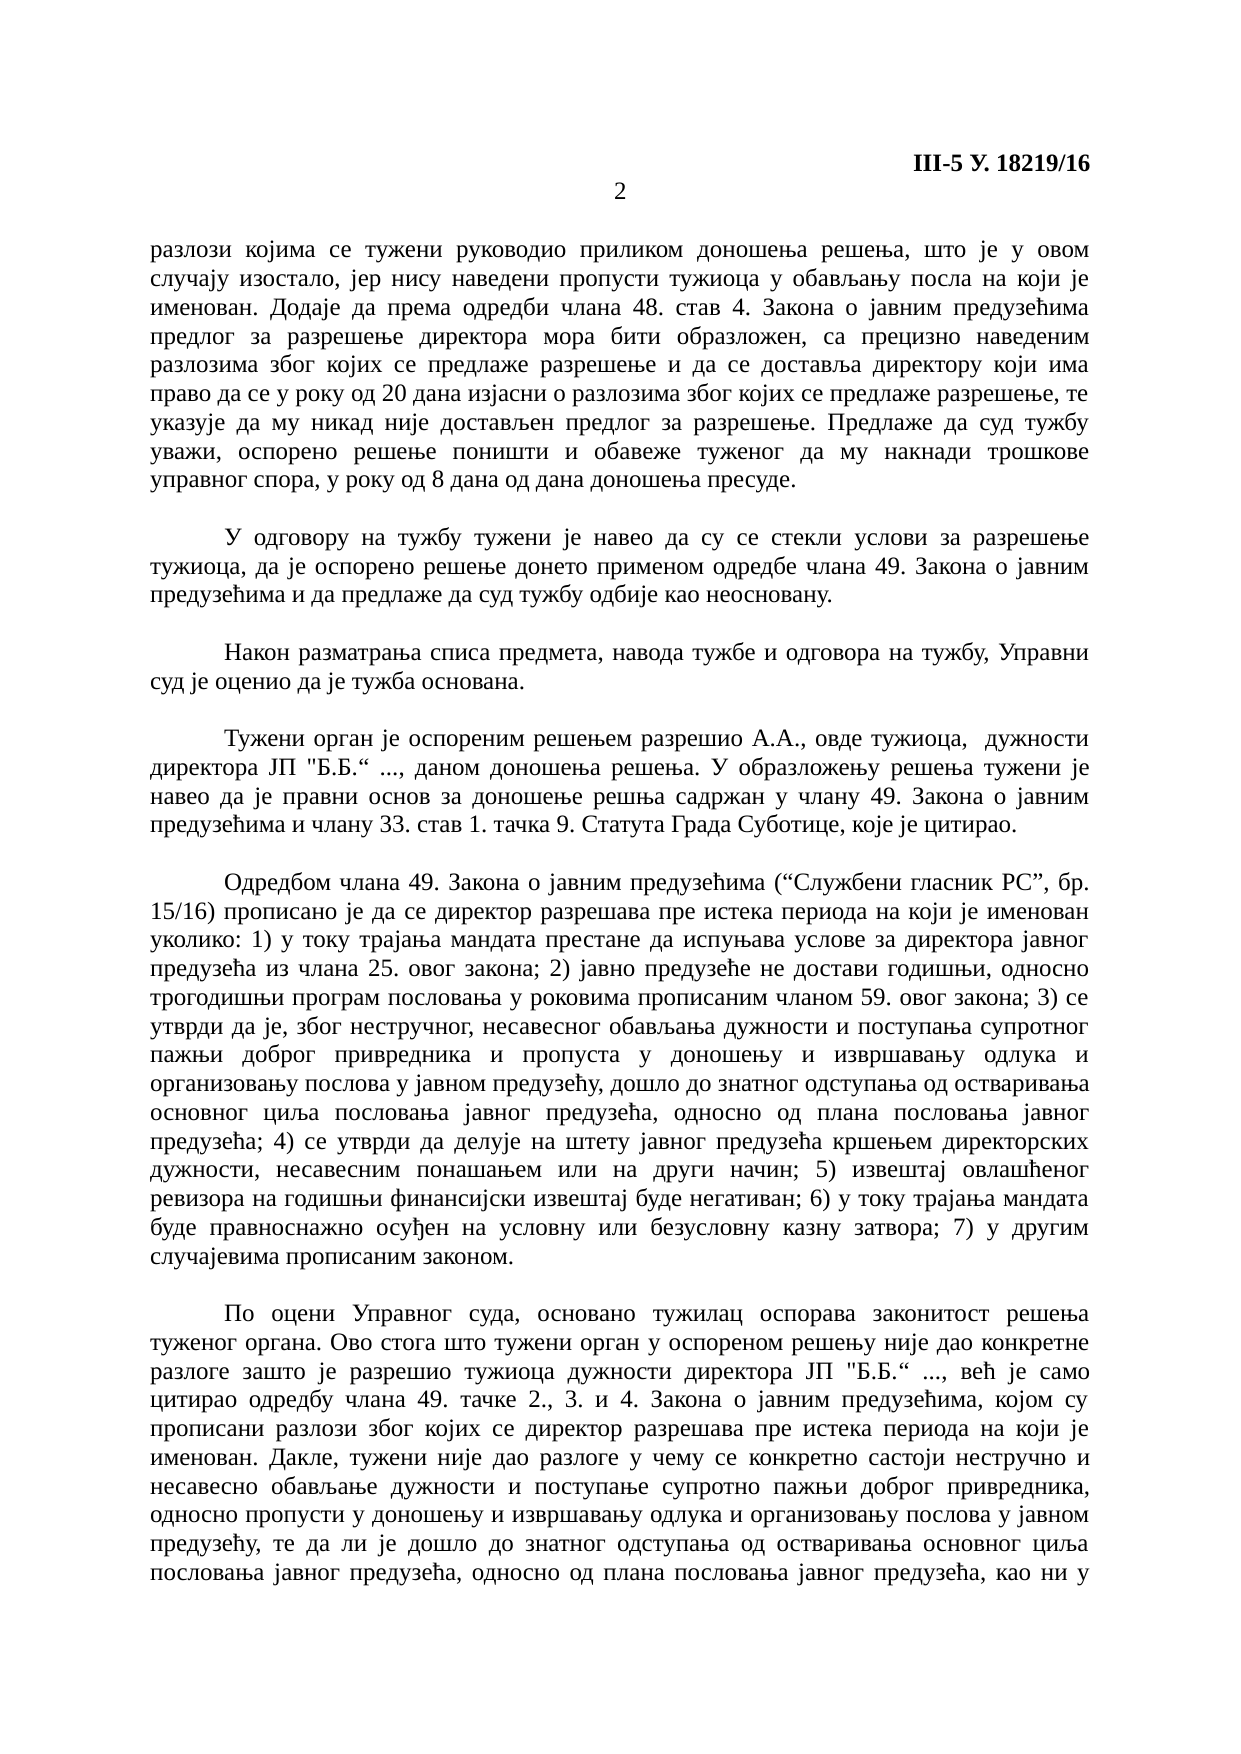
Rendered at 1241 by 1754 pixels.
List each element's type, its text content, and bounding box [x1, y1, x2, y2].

text По оцени Управног суда, основано тужилац оспорава законитост решења туженог органа. Ово стога што тужени орган у оспореном решењу није дао конкретне разлоге зашто је разрешио тужиоца дужности директора ЈП "Б.Б.“ ..., већ је само цитирао одредбу члана 49. тачке 2., 3. и 4. Закона о јавним предузећима, којом су прописани разлози због којих се директор разрешава пре истека периода на који је именован. Дакле, тужени није дао разлоге у чему се конкретно састоји нестручно и несавесно обављање дужности и поступање супротно пажњи доброг привредника, односно пропусти у доношењу и извршавању одлука и организовању послова у јавном предузећу, те да ли је дошло до знатног одступања од остваривања основног циља пословања јавног предузећа, односно од плана пословања јавног предузећа, као ни у [150, 1298, 1090, 1586]
text Тужени орган је оспореним решењем разрешио А.А., овде тужиоца, дужности директора ЈП "Б.Б.“ ..., даном доношења решења. У образложењу решења тужени је навео да је правни основ за доношење решња садржан у члану 49. Закона о јавним предузећима и члану 33. став 1. тачка 9. Статута Града Суботице, које је цитирао. [150, 723, 1090, 838]
text Одредбом члана 49. Закона о јавним предузећима (“Службени гласник РС”, бр. 15/16) прописано је да се директор разрешава пре истека периода на који је именован уколико: 1) у току трајања мандата престане да испуњава услове за директора јавног предузећа из члана 25. овог закона; 2) јавно предузеће не достави годишњи, односно трогодишњи програм пословања у роковима прописаним чланом 59. овог закона; 3) се утврди да је, због нестручног, несавесног обављања дужности и поступања супротног пажњи доброг привредника и пропуста у доношењу и извршавању одлука и организовању послова у јавном предузећу, дошло до знатног одступања од остваривања основног циља пословања јавног предузећа, односно од плана пословања јавног предузећа; 4) се утврди да делује на штету јавног предузећа кршењем директорских дужности, несавесним понашањем или на други начин; 5) извештај овлашћеног ревизора на годишњи финансијски извештај буде негативан; 6) у току трајања мандата буде правноснажно осуђен на условну или безусловну казну затвора; 7) у другим случајевима прописаним законом. [150, 867, 1090, 1269]
text У одговору на тужбу тужени је навео да су се стекли услови за разрешење тужиоца, да је оспорено решење донето применом одредбе члана 49. Закона о јавним предузећима и да предлаже да суд тужбу одбије као неосновану. [150, 522, 1090, 608]
text разлози којима се тужени руководио приликом доношења решења, што је у овом случају изостало, јер нису наведени пропусти тужиоца у обављању посла на који је именован. Додаје да према одредби члана 48. став 4. Закона о јавним предузећима предлог за разрешење директора мора бити образложен, са прецизно наведеним разлозима због којих се предлаже разрешење и да се доставља директору који има право да се у року од 20 дана изјасни о разлозима због којих се предлаже разрешење, те указује да му никад није достављен предлог за разрешење. Предлаже да суд тужбу уважи, оспорено решење поништи и обавеже туженог да му накнади трошкове управног спора, у року од 8 дана од дана доношења пресуде. [150, 234, 1090, 493]
text Након разматрања списа предмета, навода тужбе и одговора на тужбу, Управни суд је оценио да је тужба основана. [150, 637, 1090, 694]
